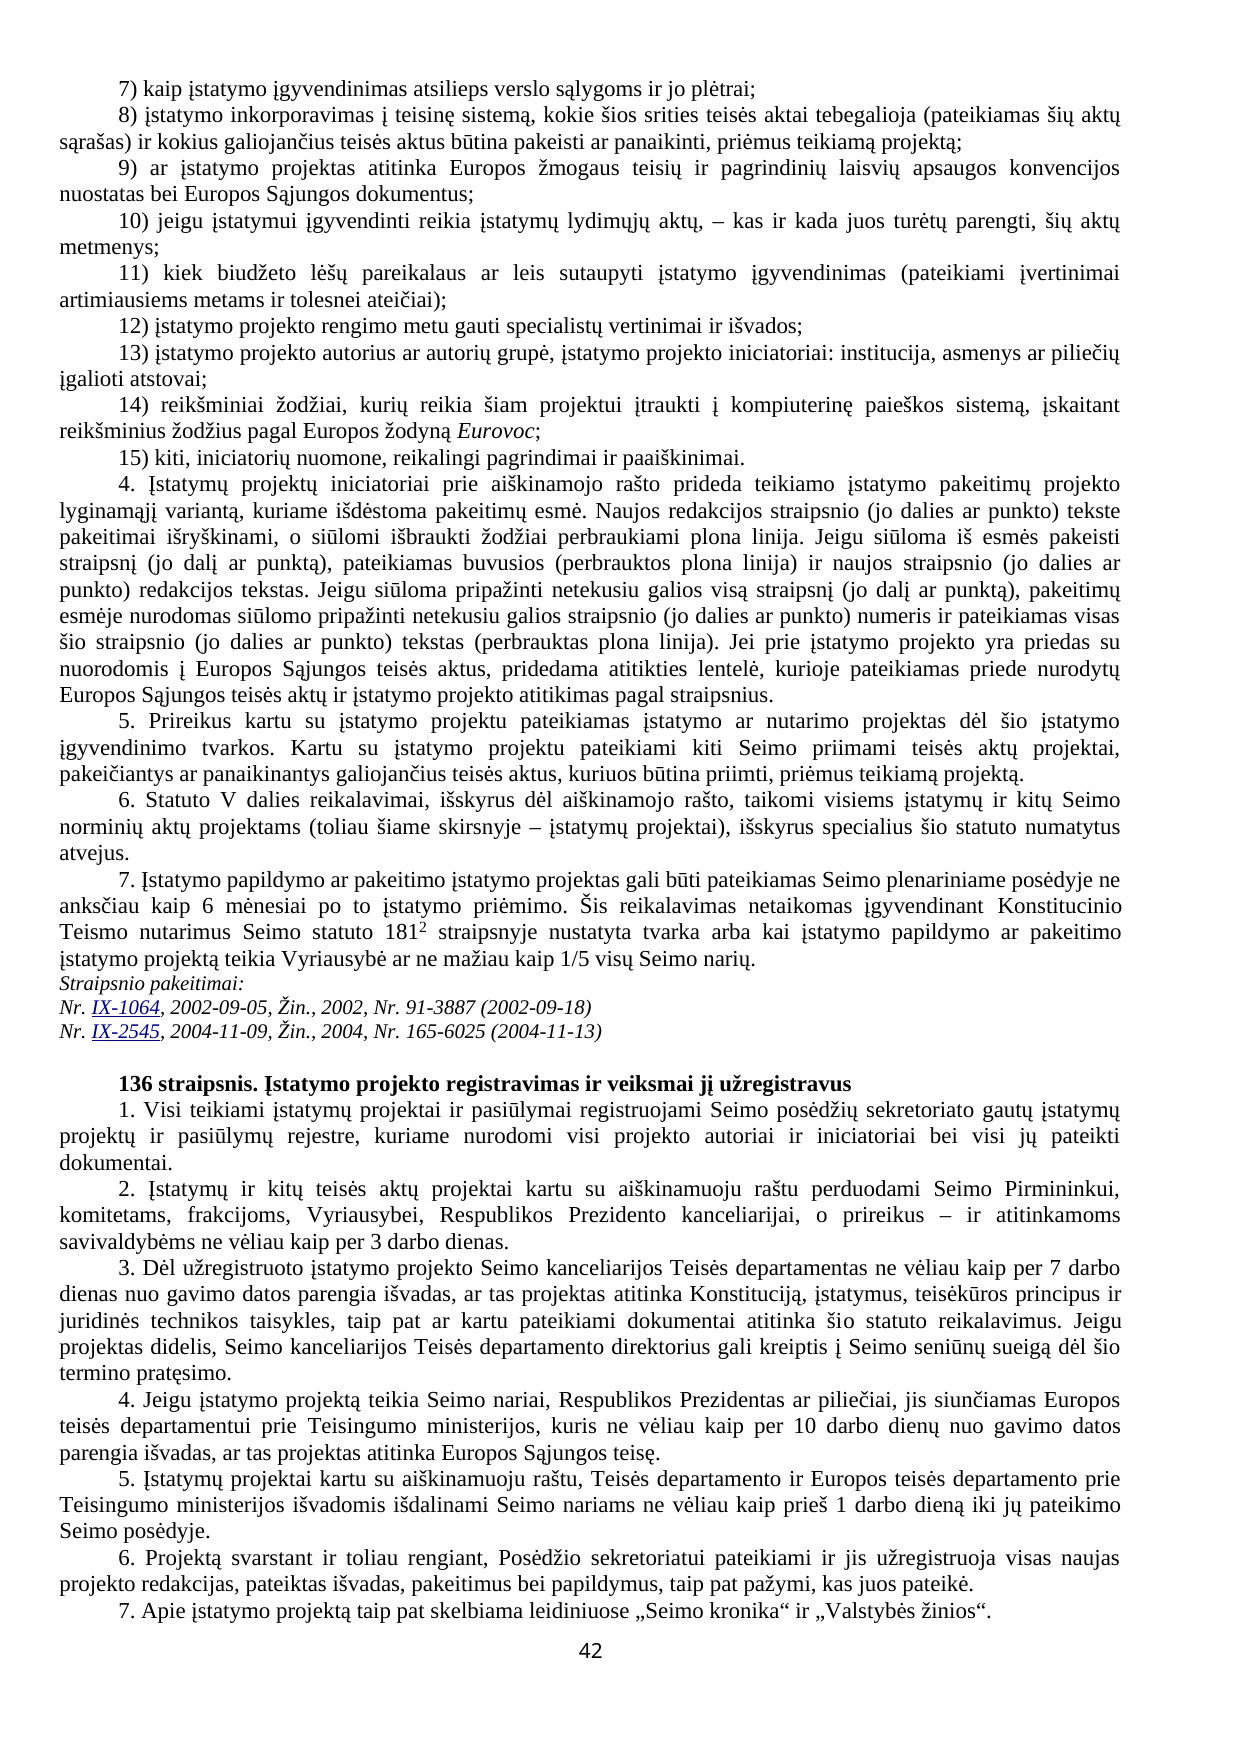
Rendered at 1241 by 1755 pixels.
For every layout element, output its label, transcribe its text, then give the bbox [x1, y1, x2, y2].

text 1. Visi teikiami įstatymų projektai ir pasiūlymai registruojami Seimo posėdžių sekretoriato gautų įstatymų projektų ir pasiūlymų rejestre, kuriame nurodomi visi projekto autoriai ir iniciatoriai bei visi jų pateikti dokumentai. [59, 1096, 1122, 1175]
text 4. Įstatymų projektų iniciatoriai prie aiškinamojo rašto prideda teikiamo įstatymo pakeitimų projekto lyginamąjį variantą, kuriame išdėstoma pakeitimų esmė. Naujos redakcijos straipsnio (jo dalies ar punkto) tekste pakeitimai išryškinami, o siūlomi išbraukti žodžiai perbraukiami plona linija. Jeigu siūloma iš esmės pakeisti straipsnį (jo dalį ar punktą), pateikiamas buvusios (perbrauktos plona linija) ir naujos straipsnio (jo dalies ar punkto) redakcijos tekstas. Jeigu siūloma pripažinti netekusiu galios visą straipsnį (jo dalį ar punktą), pakeitimų esmėje nurodomas siūlomo pripažinti netekusiu galios straipsnio (jo dalies ar punkto) numeris ir pateikiamas visas šio straipsnio (jo dalies ar punkto) tekstas (perbrauktas plona linija). Jei prie įstatymo projekto yra priedas su nuorodomis į Europos Sąjungos teisės aktus, pridedama atitikties lentelė, kurioje pateikiamas priede nurodytų Europos Sąjungos teisės aktų ir įstatymo projekto atitikimas pagal straipsnius. [59, 470, 1122, 707]
text 10) jeigu įstatymui įgyvendinti reikia įstatymų lydimųjų aktų, – kas ir kada juos turėtų parengti, šių aktų metmenys; [59, 207, 1122, 259]
text 8) įstatymo inkorporavimas į teisinę sistemą, kokie šios srities teisės aktai tebegalioja (pateikiamas šių aktų sąrašas) ir kokius galiojančius teisės aktus būtina pakeisti ar panaikinti, priėmus teikiamą projektą; [59, 101, 1122, 154]
text Straipsnio pakeitimai: [59, 971, 1122, 995]
text 11) kiek biudžeto lėšų pareikalaus ar leis sutaupyti įstatymo įgyvendinimas (pateikiami įvertinimai artimiausiems metams ir tolesnei ateičiai); [59, 259, 1122, 312]
text 5. Prireikus kartu su įstatymo projektu pateikiamas įstatymo ar nutarimo projektas dėl šio įstatymo įgyvendinimo tvarkos. Kartu su įstatymo projektu pateikiami kiti Seimo priimami teisės aktų projektai, pakeičiantys ar panaikinantys galiojančius teisės aktus, kuriuos būtina priimti, priėmus teikiamą projektą. [59, 707, 1122, 787]
text 7. Įstatymo papildymo ar pakeitimo įstatymo projektas gali būti pateikiamas Seimo plenariniame posėdyje ne anksčiau kaip 6 mėnesiai po to įstatymo priėmimo. Šis reikalavimas netaikomas įgyvendinant Konstitucinio Teismo nutarimus Seimo statuto 1812 straipsnyje nustatyta tvarka arba kai įstatymo papildymo ar pakeitimo įstatymo projektą teikia Vyriausybė ar ne mažiau kaip 1/5 visų Seimo narių. [59, 866, 1122, 971]
text 7) kaip įstatymo įgyvendinimas atsilieps verslo sąlygoms ir jo plėtrai; [59, 75, 1122, 101]
text 6. Statuto V dalies reikalavimai, išskyrus dėl aiškinamojo rašto, taikomi visiems įstatymų ir kitų Seimo norminių aktų projektams (toliau šiame skirsnyje – įstatymų projektai), išskyrus specialius šio statuto numatytus atvejus. [59, 787, 1122, 866]
text 15) kiti, iniciatorių nuomone, reikalingi pagrindimai ir paaiškinimai. [59, 444, 1122, 470]
text 7. Apie įstatymo projektą taip pat skelbiama leidiniuose „Seimo kronika“ ir „Valstybės žinios“. [59, 1597, 1122, 1623]
text 4. Jeigu įstatymo projektą teikia Seimo nariai, Respublikos Prezidentas ar piliečiai, jis siunčiamas Europos teisės departamentui prie Teisingumo ministerijos, kuris ne vėliau kaip per 10 darbo dienų nuo gavimo datos parengia išvadas, ar tas projektas atitinka Europos Sąjungos teisę. [59, 1386, 1122, 1465]
text 13) įstatymo projekto autorius ar autorių grupė, įstatymo projekto iniciatoriai: institucija, asmenys ar piliečių įgalioti atstovai; [59, 338, 1122, 391]
text 14) reikšminiai žodžiai, kurių reikia šiam projektui įtraukti į kompiuterinę paieškos sistemą, įskaitant reikšminius žodžius pagal Europos žodyną Eurovoc; [59, 391, 1122, 444]
text 136 straipsnis. Įstatymo projekto registravimas ir veiksmai jį užregistravus [59, 1069, 1122, 1096]
text 12) įstatymo projekto rengimo metu gauti specialistų vertinimai ir išvados; [59, 312, 1122, 338]
text 9) ar įstatymo projektas atitinka Europos žmogaus teisių ir pagrindinių laisvių apsaugos konvencijos nuostatas bei Europos Sąjungos dokumentus; [59, 154, 1122, 207]
text 5. Įstatymų projektai kartu su aiškinamuoju raštu, Teisės departamento ir Europos teisės departamento prie Teisingumo ministerijos išvadomis išdalinami Seimo nariams ne vėliau kaip prieš 1 darbo dieną iki jų pateikimo Seimo posėdyje. [59, 1465, 1122, 1544]
text 6. Projektą svarstant ir toliau rengiant, Posėdžio sekretoriatui pateikiami ir jis užregistruoja visas naujas projekto redakcijas, pateiktas išvadas, pakeitimus bei papildymus, taip pat pažymi, kas juos pateikė. [59, 1544, 1122, 1597]
text Nr. IX-2545, 2004-11-09, Žin., 2004, Nr. 165-6025 (2004-11-13) [59, 1019, 1122, 1043]
text 3. Dėl užregistruoto įstatymo projekto Seimo kanceliarijos Teisės departamentas ne vėliau kaip per 7 darbo dienas nuo gavimo datos parengia išvadas, ar tas projektas atitinka Konstituciją, įstatymus, teisėkūros principus ir juridinės technikos taisykles, taip pat ar kartu pateikiami dokumentai atitinka šio statuto reikalavimus. Jeigu projektas didelis, Seimo kanceliarijos Teisės departamento direktorius gali kreiptis į Seimo seniūnų sueigą dėl šio termino pratęsimo. [59, 1254, 1122, 1386]
text 2. Įstatymų ir kitų teisės aktų projektai kartu su aiškinamuoju raštu perduodami Seimo Pirmininkui, komitetams, frakcijoms, Vyriausybei, Respublikos Prezidento kanceliarijai, o prireikus – ir atitinkamoms savivaldybėms ne vėliau kaip per 3 darbo dienas. [59, 1175, 1122, 1254]
text Nr. IX-1064, 2002-09-05, Žin., 2002, Nr. 91-3887 (2002-09-18) [59, 995, 1122, 1019]
